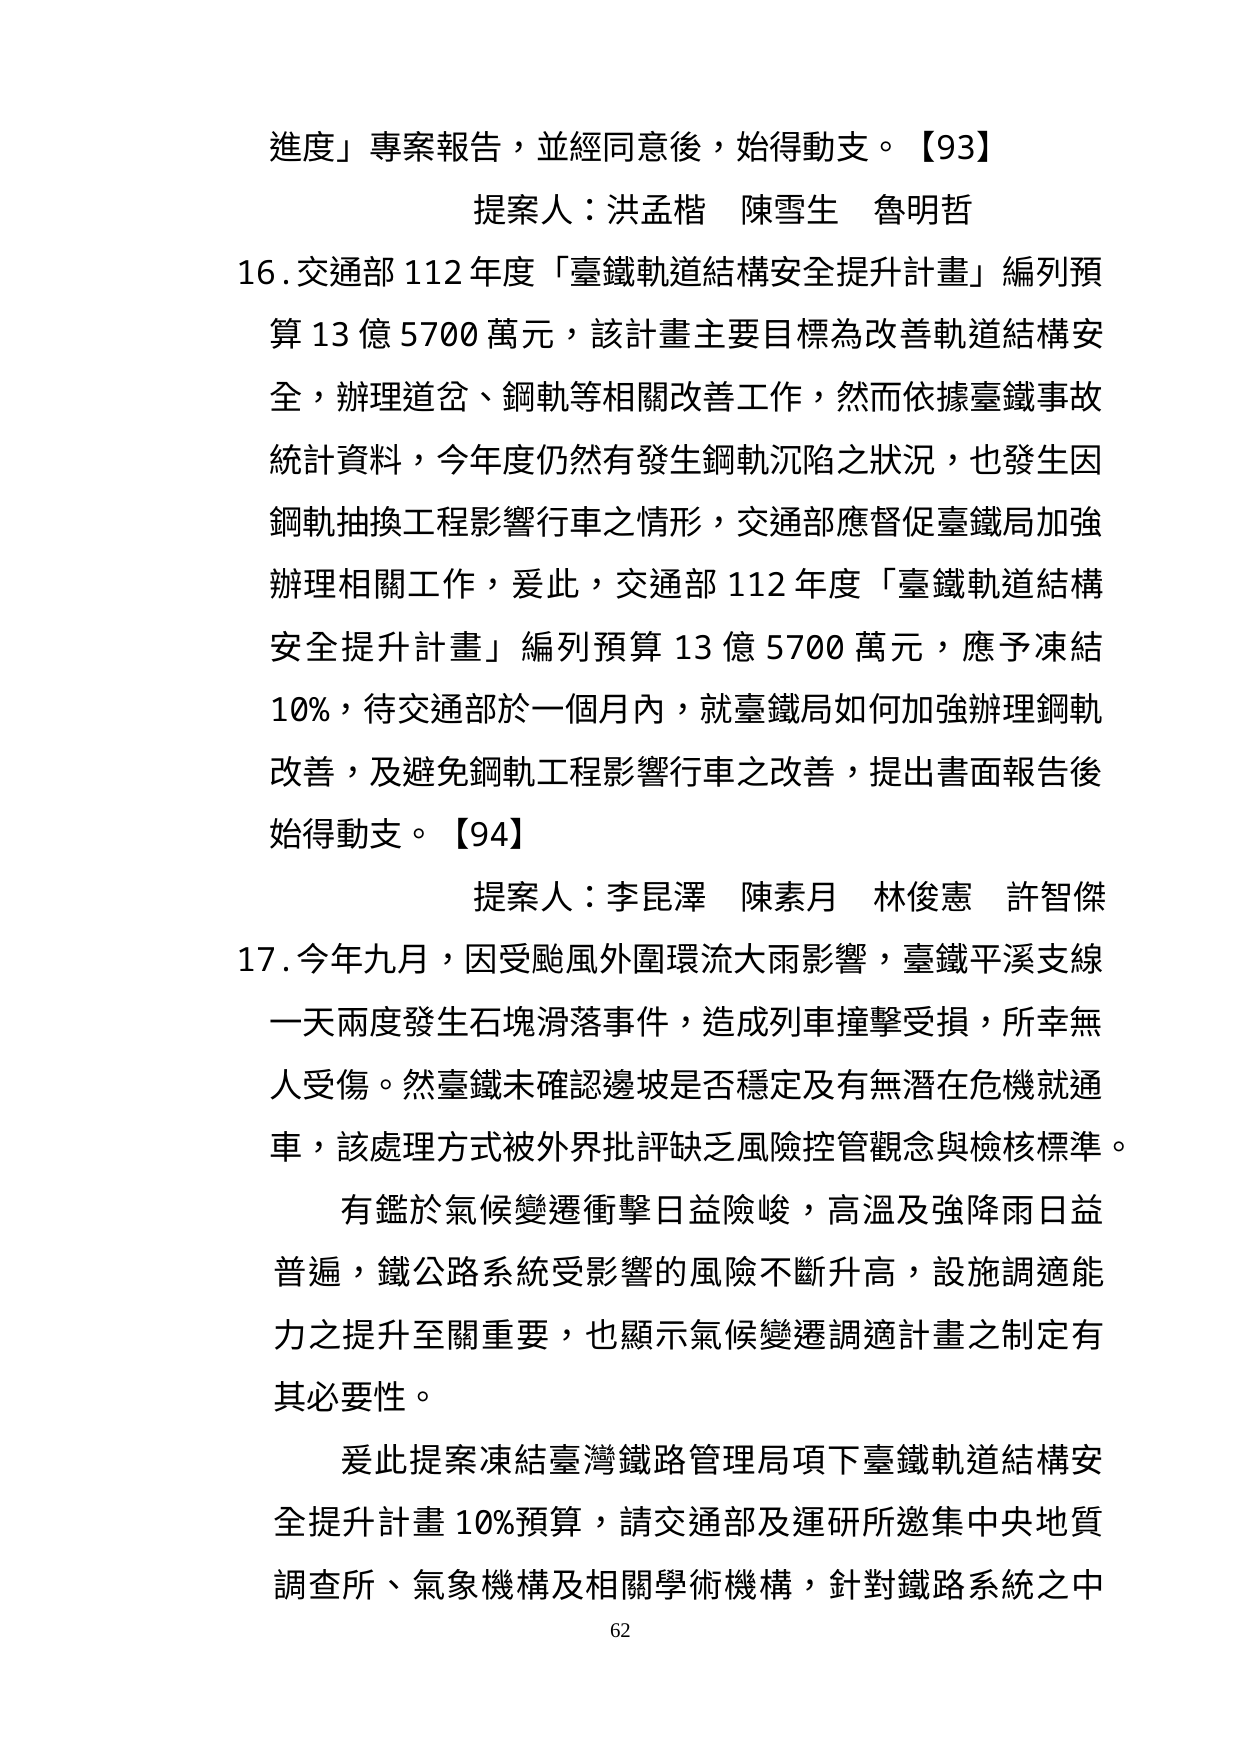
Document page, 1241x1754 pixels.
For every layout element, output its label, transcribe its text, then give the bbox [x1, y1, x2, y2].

text 有鑑於氣候變遷衝擊日益險峻，高溫及強降雨日益普遍，鐵公路系統受影響的風險不斷升高，設施調適能力之提升至關重要，也顯示氣候變遷調適計畫之制定有其必要性。 [273, 1166, 1104, 1416]
subtitle 16.交通部112年度「臺鐵軌道結構安全提升計畫」編列預算13億5700萬元，該計畫主要目標為改善軌道結構安全，辦理道岔、鋼軌等相關改善工作，然而依據臺鐵事故統計資料，今年度仍然有發生鋼軌沉陷之狀況，也發生因鋼軌抽換工程影響行車之情形，交通部應督促臺鐵局加強辦理相關工作，爰此，交通部112年度「臺鐵軌道結構安全提升計畫」編列預算13億5700萬元，應予凍結10%，待交通部於一個月內，就臺鐵局如何加強辦理鋼軌改善，及避免鋼軌工程影響行車之改善，提出書面報告後，始得動支。【94】 [236, 228, 1104, 853]
text 提案人：李昆澤 陳素月 林俊憲 許智傑 [473, 853, 1117, 916]
text 爰此提案凍結臺灣鐵路管理局項下臺鐵軌道結構安全提升計畫10%預算，請交通部及運研所邀集中央地質調查所、氣象機構及相關學術機構，針對鐵路系統之中 [273, 1416, 1104, 1603]
subtitle 進度」專案報告，並經同意後，始得動支。【93】 [236, 103, 1104, 166]
subtitle 17.今年九月，因受颱風外圍環流大雨影響，臺鐵平溪支線一天兩度發生石塊滑落事件，造成列車撞擊受損，所幸無人受傷。然臺鐵未確認邊坡是否穩定及有無潛在危機就通車，該處理方式被外界批評缺乏風險控管觀念與檢核標準。 [236, 916, 1104, 1166]
text 提案人：洪孟楷 陳雪生 魯明哲 [473, 166, 1117, 228]
